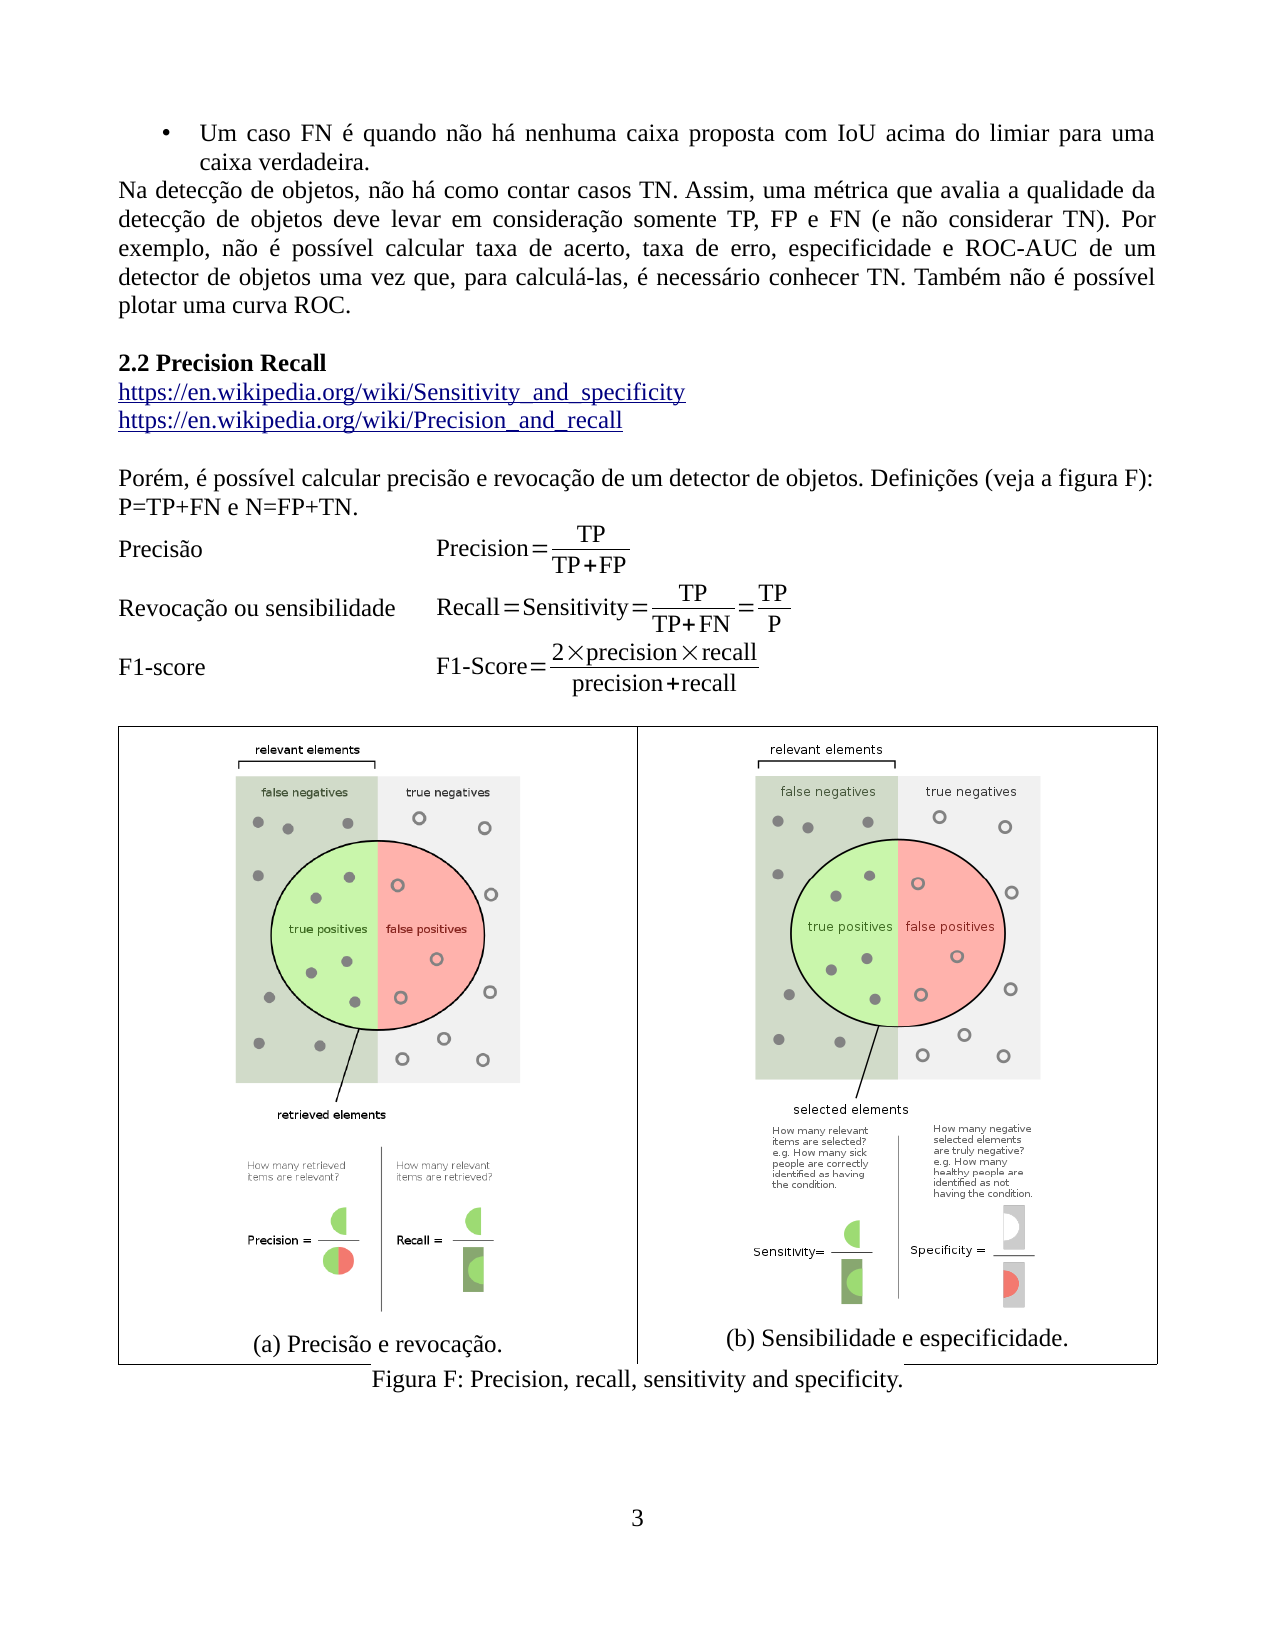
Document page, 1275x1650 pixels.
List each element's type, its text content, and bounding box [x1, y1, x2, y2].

text Porém, é possível calcular precisão e revocação de um detector de objetos. Definições (veja a figura F): [118, 463, 1157, 492]
text https://en.wikipedia.org/wiki/Sensitivity_and_specificity [118, 377, 1157, 406]
text F1-score [118, 638, 1157, 697]
list Um caso FN é quando não há nenhuma caixa proposta com IoU acima do limiar para uma caixa verdadeira. [162, 118, 1157, 176]
text Revocação ou sensibilidade [118, 579, 1157, 638]
picture [213, 732, 542, 1330]
table_header (b) Sensibilidade e especificidade. [638, 727, 1157, 1364]
table_header (a) Precisão e revocação. [119, 727, 637, 1364]
text https://en.wikipedia.org/wiki/Precision_and_recall [118, 406, 1157, 434]
text P=TP+FN e N=FP+TN. [118, 492, 1157, 521]
text Figura F: Precision, recall, sensitivity and specificity. [118, 1365, 1157, 1392]
text 2.2 Precision Recall [118, 348, 1157, 377]
text Na detecção de objetos, não há como contar casos TN. Assim, uma métrica que avalia a qualidade da detecção de objetos deve levar em consideração somente TP, FP e FN (e não considerar TN). Por exemplo, não é possível calcular taxa de acerto, taxa de erro, especificidade e ROC-AUC de um detector de objetos uma vez que, para calculá-las, é necessário conhecer TN. Também não é possível plotar uma curva ROC. [118, 176, 1157, 319]
text Precisão [118, 521, 1157, 579]
picture [733, 732, 1062, 1323]
